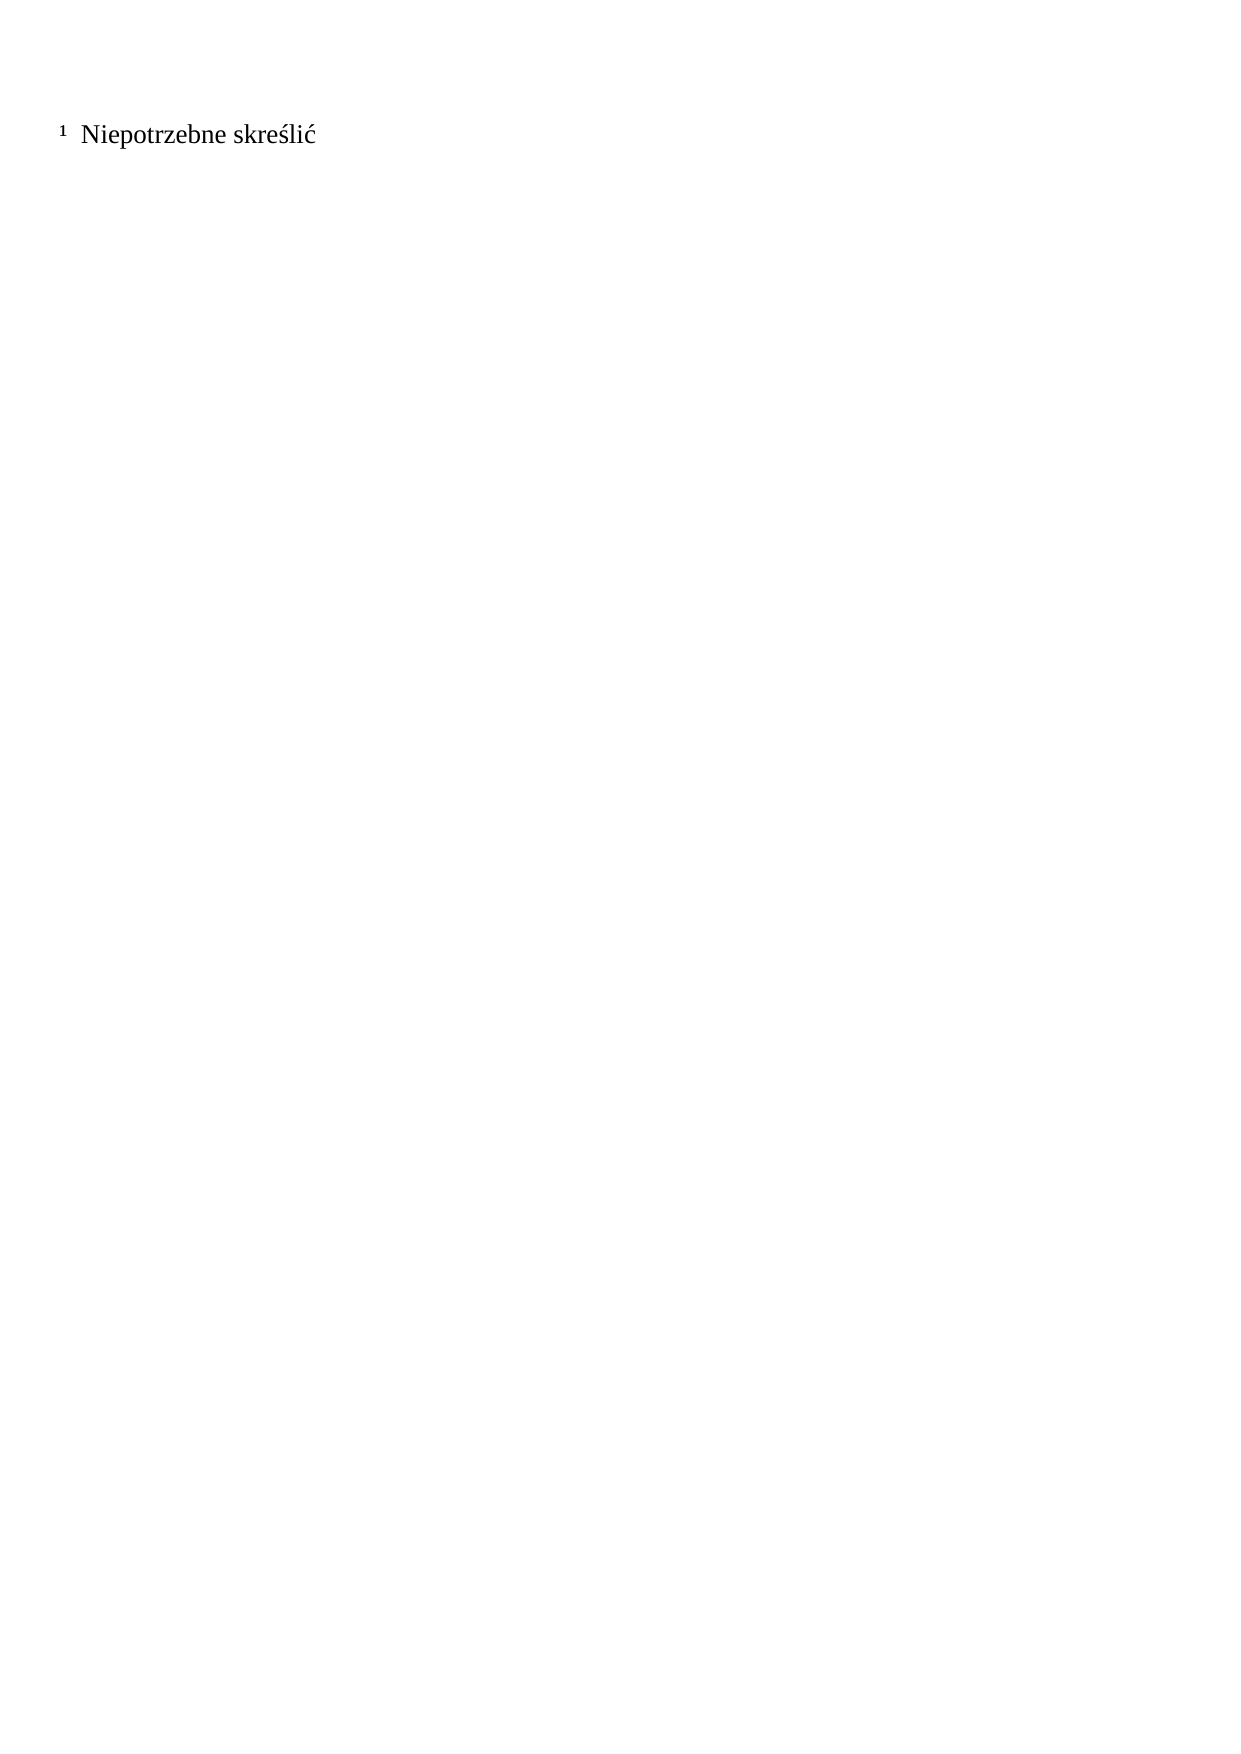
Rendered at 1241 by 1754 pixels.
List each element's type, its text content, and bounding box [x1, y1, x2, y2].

text ¹ Niepotrzebne skreślić [59, 118, 1122, 149]
